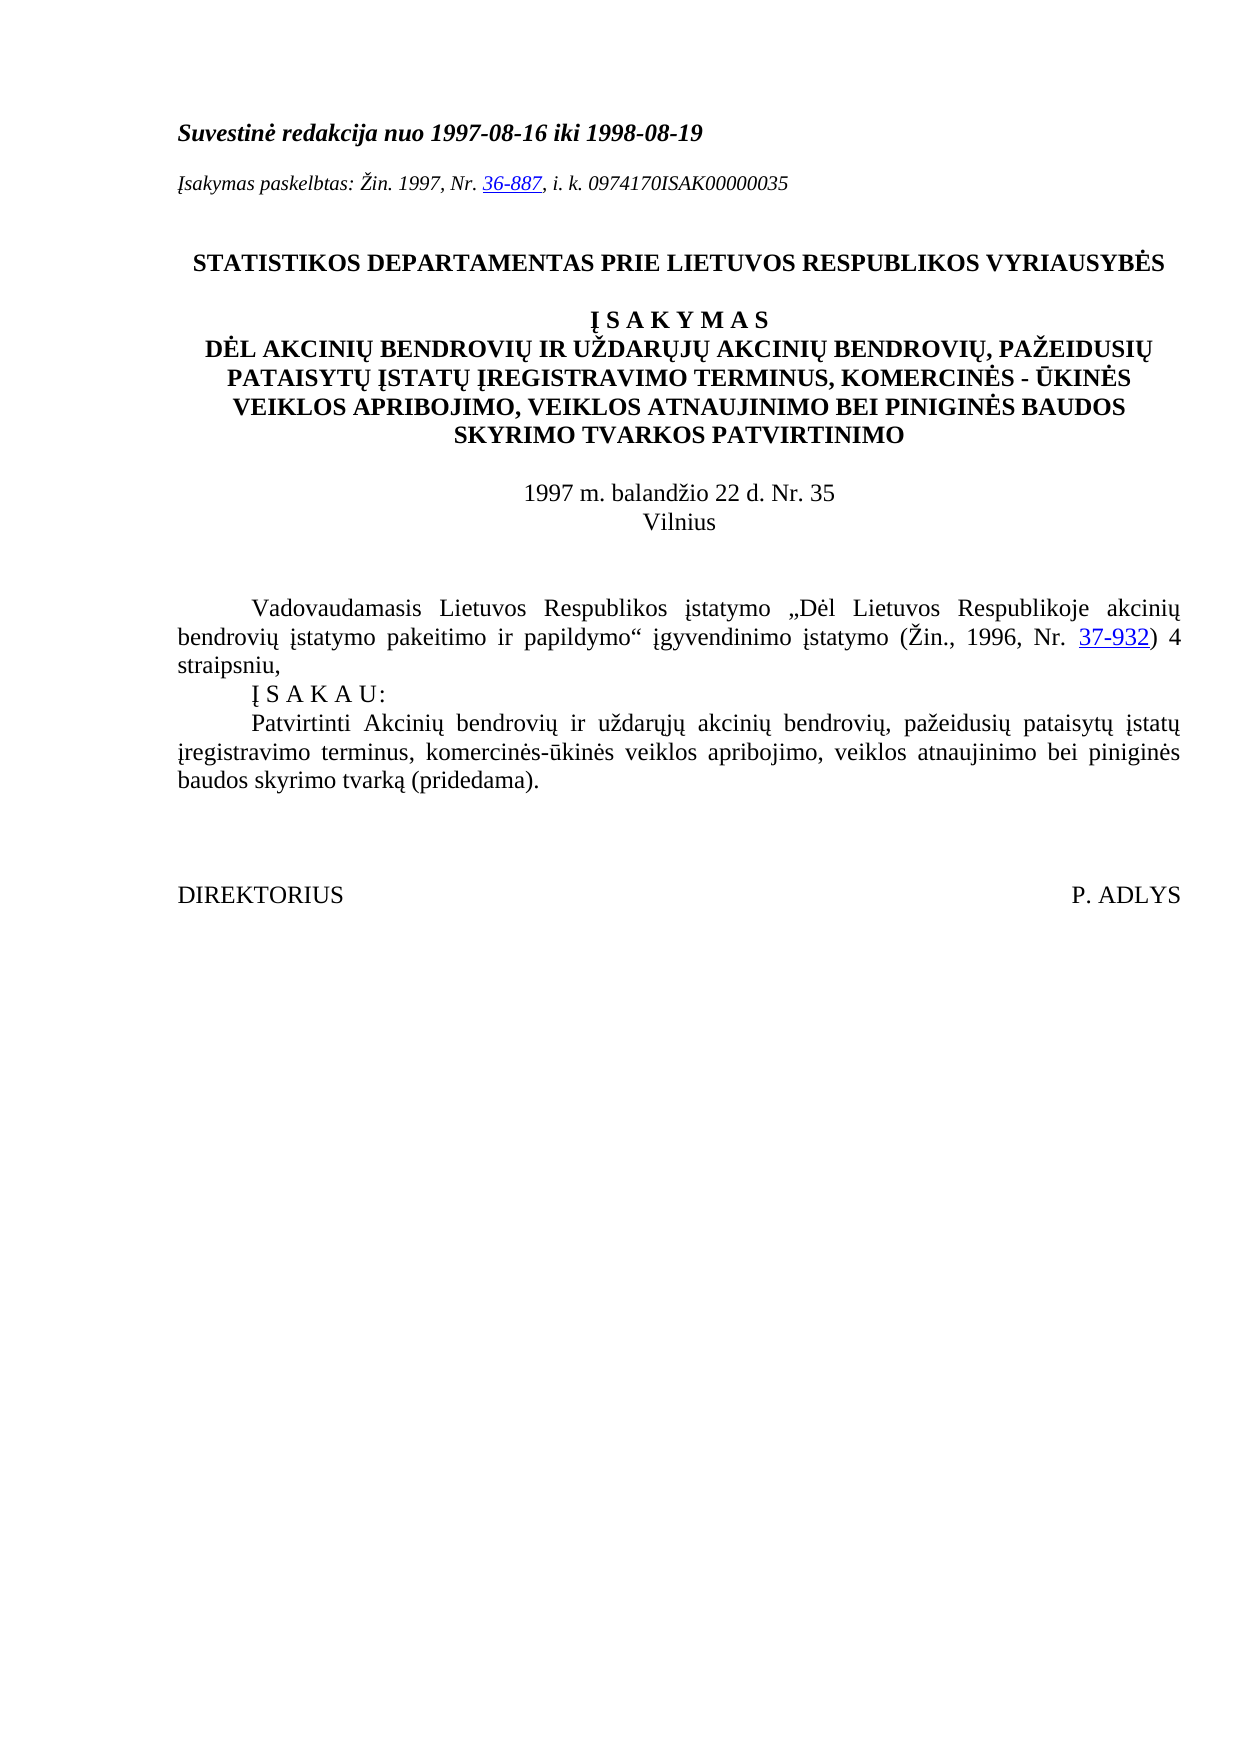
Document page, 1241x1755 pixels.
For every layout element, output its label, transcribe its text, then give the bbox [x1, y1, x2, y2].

text Patvirtinti Akcinių bendrovių ir uždarųjų akcinių bendrovių, pažeidusių pataisytų įstatų įregistravimo terminus, komercinės-ūkinės veiklos apribojimo, veiklos atnaujinimo bei piniginės baudos skyrimo tvarką (pridedama). [177, 708, 1181, 794]
text Vilnius [177, 507, 1181, 535]
text 1997 m. balandžio 22 d. Nr. 35 [177, 478, 1181, 507]
text Vadovaudamasis Lietuvos Respublikos įstatymo „Dėl Lietuvos Respublikoje akcinių bendrovių įstatymo pakeitimo ir papildymo“ įgyvendinimo įstatymo (Žin., 1996, Nr. 37-932) 4 straipsniu, [177, 593, 1181, 679]
text STATISTIKOS DEPARTAMENTAS PRIE LIETUVOS RESPUBLIKOS VYRIAUSYBĖS [177, 248, 1181, 277]
text Direktorius P. Adlys [177, 880, 1181, 909]
text Į S A K Y M A S [177, 305, 1181, 334]
text Suvestinė redakcija nuo 1997-08-16 iki 1998-08-19 [177, 118, 1181, 147]
text DĖL AKCINIŲ BENDROVIŲ IR UŽDARŲJŲ AKCINIŲ BENDROVIŲ, PAŽEIDUSIŲ PATAISYTŲ ĮSTATŲ ĮREGISTRAVIMO TERMINUS, KOMERCINĖS - ŪKINĖS VEIKLOS APRIBOJIMO, VEIKLOS ATNAUJINIMO BEI PINIGINĖS BAUDOS SKYRIMO TVARKOS PATVIRTINIMO [177, 334, 1181, 449]
text ĮSAKAU: [177, 679, 1181, 708]
text Įsakymas paskelbtas: Žin. 1997, Nr. 36-887, i. k. 0974170ISAK00000035 [177, 171, 1181, 195]
